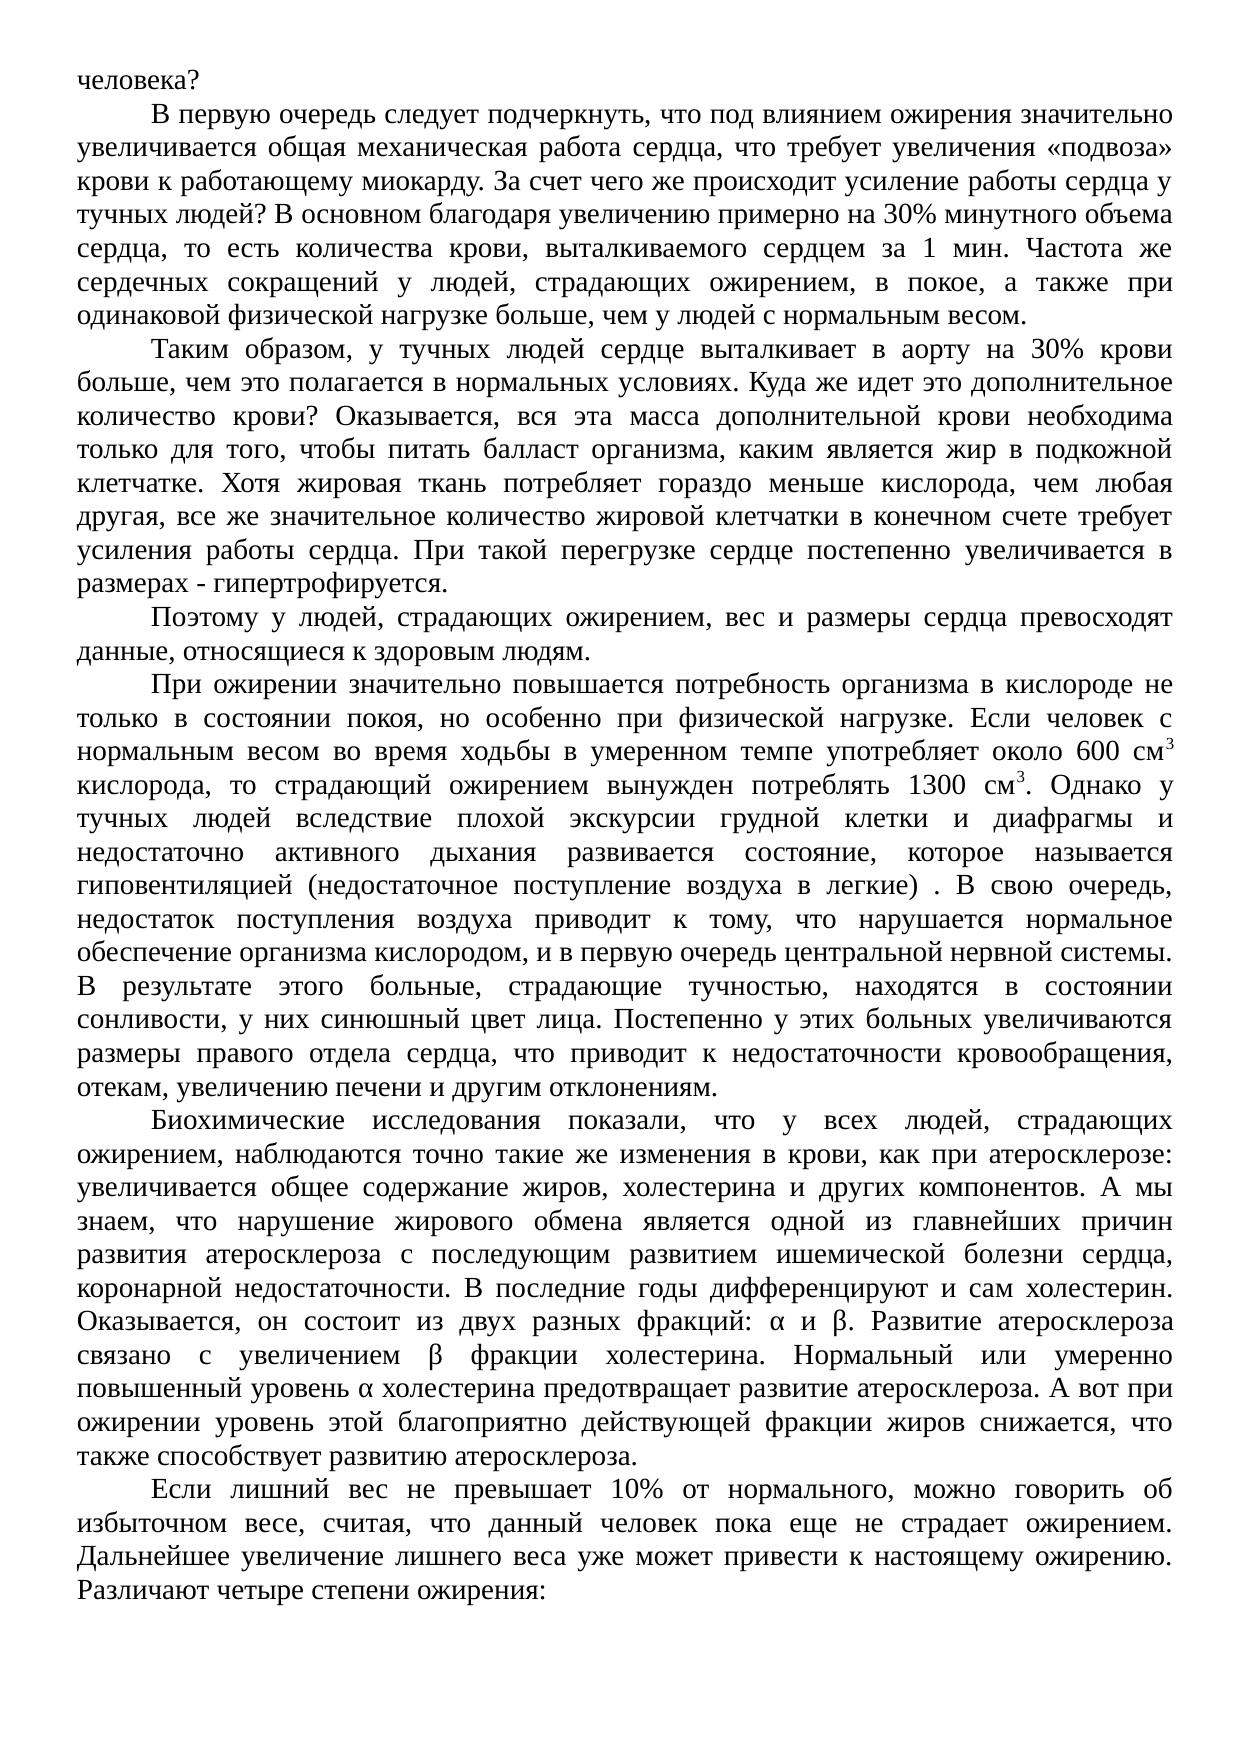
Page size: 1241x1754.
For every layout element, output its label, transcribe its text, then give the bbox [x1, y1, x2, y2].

text Биохимические исследования показали, что у всех людей, страдающих ожирением, наблюдаются точно такие же изменения в крови, как при атеросклерозе: увеличивается общее содержание жиров, холестерина и других компонентов. А мы знаем, что нарушение жирового обмена является одной из главнейших причин развития атеросклероза с последующим развитием ишемической болезни сердца, коронарной недостаточности. В последние годы дифференцируют и сам холестерин. Оказывается, он состоит из двух разных фракций: α и β. Развитие атеросклероза связано с увеличением β фракции холестерина. Нормальный или умеренно повышенный уровень α холестерина предотвращает развитие атеросклероза. А вот при ожирении уровень этой благоприятно действующей фракции жиров снижается, что также способствует развитию атеросклероза. [77, 1102, 1174, 1471]
text Если лишний вес не превышает 10% от нормального, можно говорить об избыточном весе, считая, что данный человек пока еще не страдает ожирением. Дальнейшее увеличение лишнего веса уже может привести к настоящему ожирению. Различают четыре степени ожирения: [77, 1471, 1174, 1605]
text При ожирении значительно повышается потребность организма в кислороде не только в состоянии покоя, но особенно при физической нагрузке. Если человек с нормальным весом во время ходьбы в умеренном темпе употребляет около 600 см3 кислорода, то страдающий ожирением вынужден потреблять 1300 см3. Однако у тучных людей вследствие плохой экскурсии грудной клетки и диафрагмы и недостаточно активного дыхания развивается состояние, которое называется гиповентиляцией (недостаточное поступление воздуха в легкие) . В свою очередь, недостаток поступления воздуха приводит к тому, что нарушается нормальное обеспечение организма кислородом, и в первую очередь центральной нервной системы. В результате этого больные, страдающие тучностью, находятся в состоянии сонливости, у них синюшный цвет лица. Постепенно у этих больных увеличиваются размеры правого отдела сердца, что приводит к недостаточности кровообращения, отекам, увеличению печени и другим отклонениям. [77, 666, 1174, 1102]
text Поэтому у людей, страдающих ожирением, вес и размеры сердца превосходят данные, относящиеся к здоровым людям. [77, 599, 1174, 666]
text Таким образом, у тучных людей сердце выталкивает в аорту на З0% крови больше, чем это полагается в нормальных условиях. Куда же идет это дополнительное количество крови? Оказывается, вся эта масса дополнительной крови необходима только для того, чтобы питать балласт организма, каким является жир в подкожной клетчатке. Хотя жировая ткань потребляет гораздо меньше кислорода, чем любая другая, все же значительное количество жировой клетчатки в конечном счете требует усиления работы сердца. При такой перегрузке сердце постепенно увеличивается в размерах ‑ гипертрофируется. [77, 331, 1174, 599]
text В первую очередь следует подчеркнуть, что под влиянием ожирения значительно увеличивается общая механическая работа сердца, что требует увеличения «подвоза» крови к работающему миокарду. За счет чего же происходит усиление работы сердца у тучных людей? В основном благодаря увеличению примерно на 30% минутного объема сердца, то есть количества крови, выталкиваемого сердцем за 1 мин. Частота же сердечных сокращений у людей, страдающих ожирением, в покое, а также при одинаковой физической нагрузке больше, чем у людей с нормальным весом. [77, 96, 1174, 331]
text человека? [77, 62, 1174, 96]
